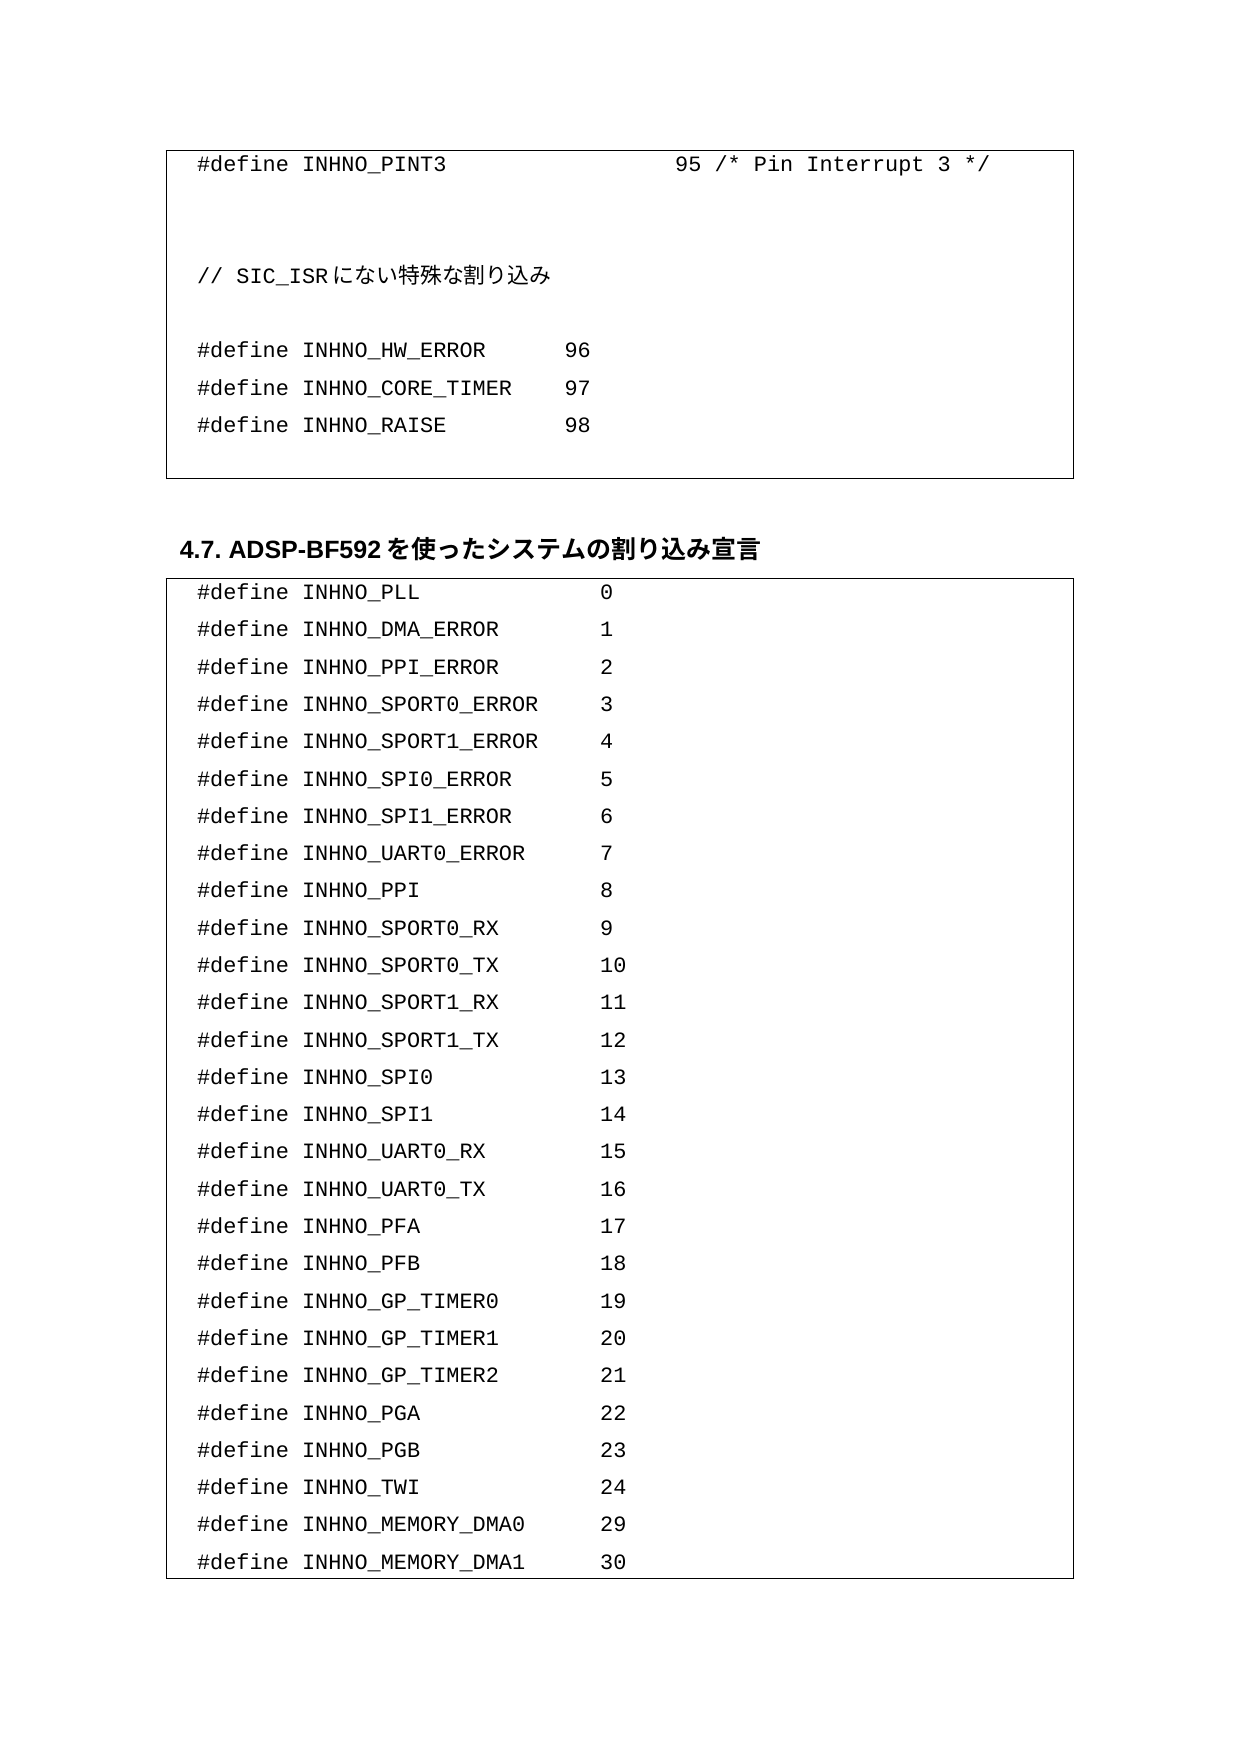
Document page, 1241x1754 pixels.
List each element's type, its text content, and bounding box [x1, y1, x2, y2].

text #define INHNO_GP_TIMER2 21 [167, 1361, 1073, 1389]
text #define INHNO_TWI 24 [167, 1473, 1073, 1501]
text #define INHNO_MEMORY_DMA1 30 [167, 1548, 1073, 1578]
text #define INHNO_SPORT0_TX 10 [167, 951, 1073, 979]
text #define INHNO_PGA 22 [167, 1398, 1073, 1426]
text #define INHNO_HW_ERROR 96 [167, 336, 1073, 364]
text #define INHNO_SPORT0_ERROR 3 [167, 690, 1073, 718]
subtitle ADSP-BF592を使ったシステムの割り込み宣言 [179, 529, 1090, 566]
text #define INHNO_PFA 17 [167, 1212, 1073, 1240]
text #define INHNO_MEMORY_DMA0 29 [167, 1510, 1073, 1538]
text #define INHNO_CORE_TIMER 97 [167, 374, 1073, 402]
text #define INHNO_SPI1_ERROR 6 [167, 802, 1073, 830]
text #define INHNO_SPORT0_RX 9 [167, 914, 1073, 942]
text // SIC_ISRにない特殊な割り込み [167, 262, 1073, 290]
text #define INHNO_PLL 0 [167, 579, 1073, 606]
text #define INHNO_PFB 18 [167, 1249, 1073, 1277]
text #define INHNO_SPORT1_RX 11 [167, 988, 1073, 1016]
text #define INHNO_UART0_ERROR 7 [167, 839, 1073, 867]
text #define INHNO_SPI1 14 [167, 1100, 1073, 1128]
text #define INHNO_DMA_ERROR 1 [167, 615, 1073, 643]
text #define INHNO_PINT3 95 /* Pin Interrupt 3 */ [167, 151, 1073, 178]
text #define INHNO_SPORT1_TX 12 [167, 1026, 1073, 1053]
text #define INHNO_RAISE 98 [167, 411, 1073, 439]
text #define INHNO_UART0_TX 16 [167, 1175, 1073, 1203]
text #define INHNO_GP_TIMER1 20 [167, 1324, 1073, 1352]
text #define INHNO_PPI_ERROR 2 [167, 653, 1073, 681]
text #define INHNO_PPI 8 [167, 876, 1073, 904]
text #define INHNO_UART0_RX 15 [167, 1137, 1073, 1165]
text #define INHNO_SPI0 13 [167, 1063, 1073, 1091]
text #define INHNO_GP_TIMER0 19 [167, 1287, 1073, 1314]
text #define INHNO_SPORT1_ERROR 4 [167, 727, 1073, 755]
text #define INHNO_SPI0_ERROR 5 [167, 764, 1073, 792]
text #define INHNO_PGB 23 [167, 1436, 1073, 1464]
